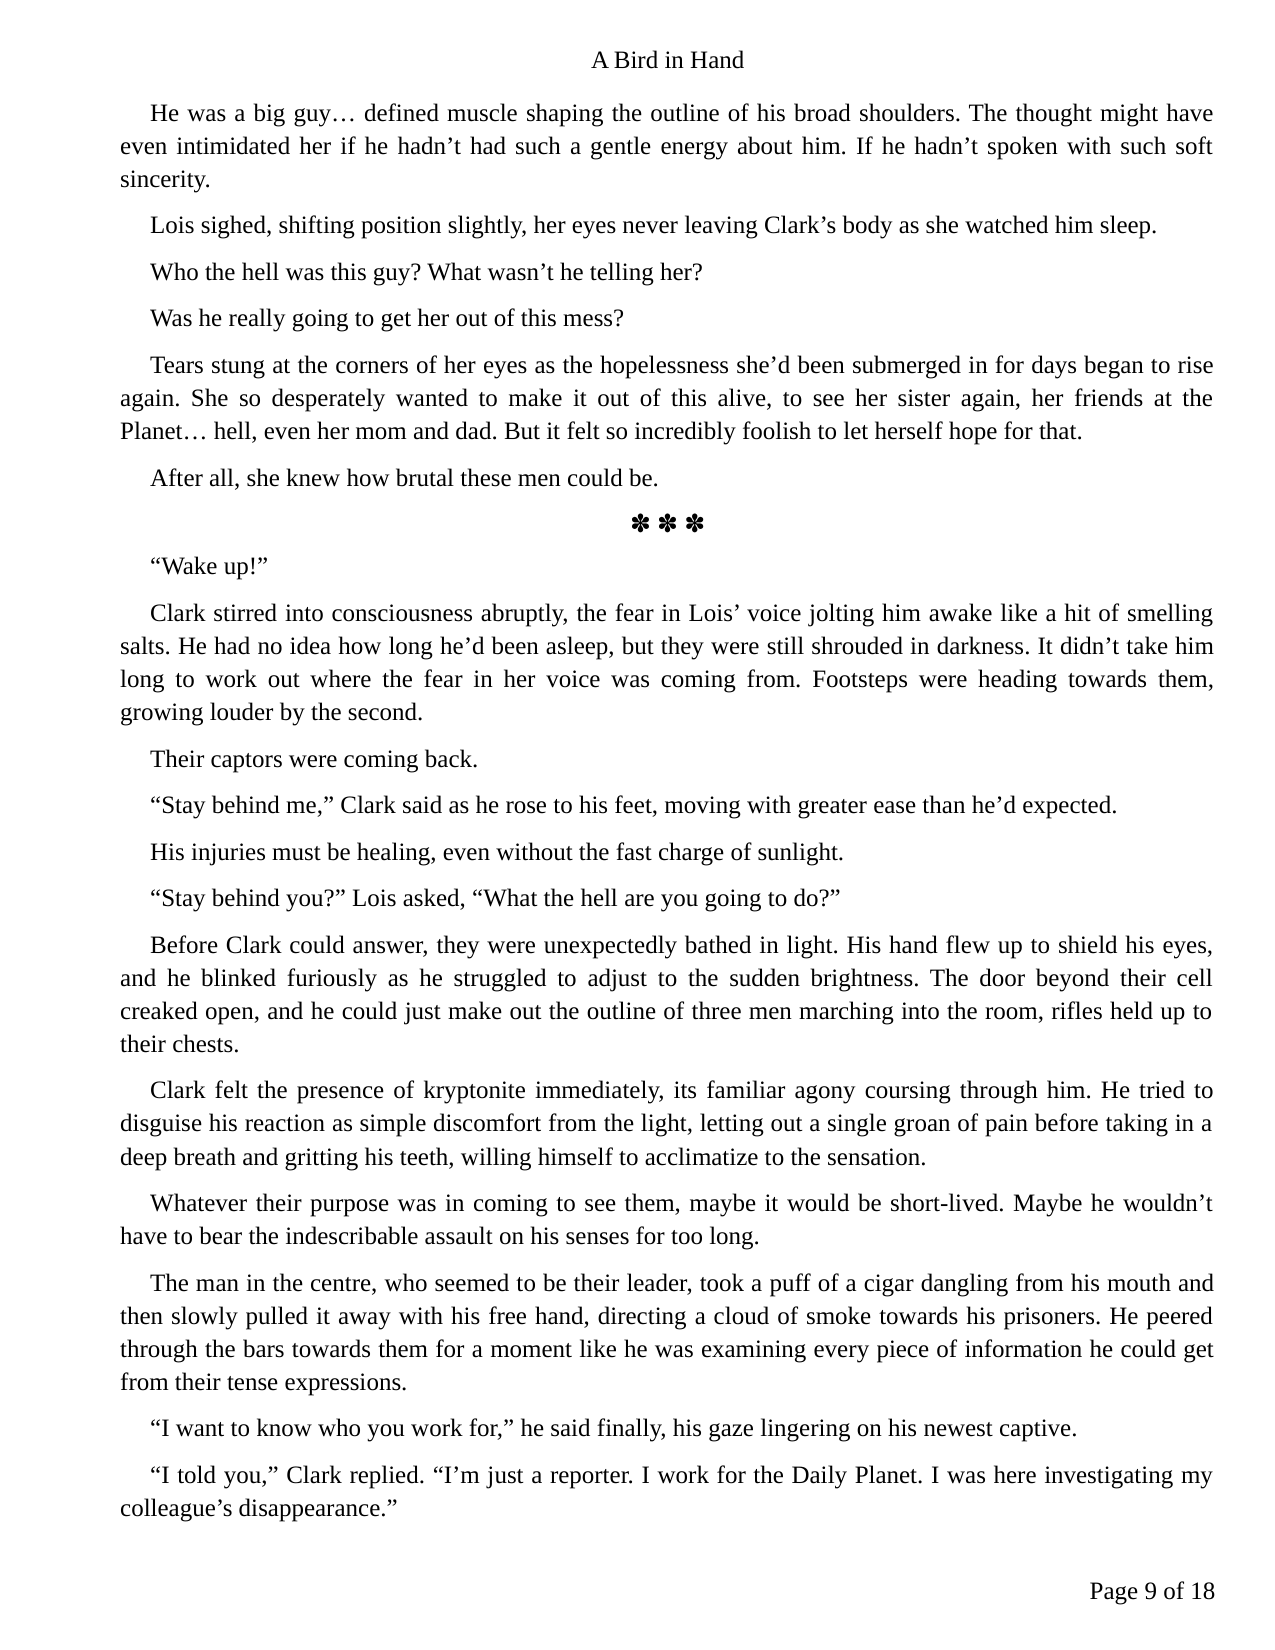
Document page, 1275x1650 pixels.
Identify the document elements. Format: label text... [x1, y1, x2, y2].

text “Stay behind you?” Lois asked, “What the hell are you going to do?” [120, 883, 1215, 912]
text Who the hell was this guy? What wasn’t he telling her? [120, 257, 1215, 286]
text Clark felt the presence of kryptonite immediately, its familiar agony coursing through him. He tried to disguise his reaction as simple discomfort from the light, letting out a single groan of pain before taking in a deep breath and gritting his teeth, willing himself to acclimatize to the sensation. [120, 1076, 1215, 1170]
text After all, she knew how brutal these men could be. [120, 463, 1215, 491]
text Was he really going to get her out of this mess? [120, 303, 1215, 332]
text “Wake up!” [120, 551, 1215, 580]
text Lois sighed, shifting position slightly, her eyes never leaving Clark’s body as she watched him sleep. [120, 210, 1215, 239]
text Tears stung at the corners of her eyes as the hopelessness she’d been submerged in for days began to rise again. She so desperately wanted to make it out of this alive, to see her sister again, her friends at the Planet… hell, even her mom and dad. But it felt so incredibly foolish to let herself hope for that. [120, 350, 1215, 445]
text Whatever their purpose was in coming to see them, maybe it would be short-lived. Maybe he wouldn’t have to bear the indescribable assault on his senses for too long. [120, 1188, 1215, 1250]
text “I want to know who you work for,” he said finally, his gaze lingering on his newest captive. [120, 1413, 1215, 1442]
text Before Clark could answer, they were unexpectedly bathed in light. His hand flew up to shield his eyes, and he blinked furiously as he struggled to adjust to the sudden brightness. The door beyond their cell creaked open, and he could just make out the outline of three men marching into the room, rifles held up to their chests. [120, 930, 1215, 1058]
text The man in the centre, who seemed to be their leader, took a puff of a cigar dangling from his mouth and then slowly pulled it away with his free hand, directing a cloud of smoke towards his prisoners. He peered through the bars towards them for a moment like he was examining every piece of information he could get from their tense expressions. [120, 1268, 1215, 1396]
text He was a big guy… defined muscle shaping the outline of his broad shoulders. The thought might have even intimidated her if he hadn’t had such a gentle energy about him. If he hadn’t spoken with such soft sincerity. [120, 98, 1215, 192]
text Their captors were coming back. [120, 744, 1215, 772]
text “Stay behind me,” Clark said as he rose to his feet, moving with greater ease than he’d expected. [120, 790, 1215, 819]
text ✽ ✽ ✽ [120, 509, 1215, 538]
text His injuries must be healing, even without the fast charge of sunlight. [120, 837, 1215, 866]
text “I told you,” Clark replied. “I’m just a reporter. I work for the Daily Planet. I was here investigating my colleague’s disappearance.” [120, 1460, 1215, 1522]
text Clark stirred into consciousness abruptly, the fear in Lois’ voice jolting him awake like a hit of smelling salts. He had no idea how long he’d been asleep, but they were still shrouded in darkness. It didn’t take him long to work out where the fear in her voice was coming from. Footsteps were heading towards them, growing louder by the second. [120, 598, 1215, 726]
